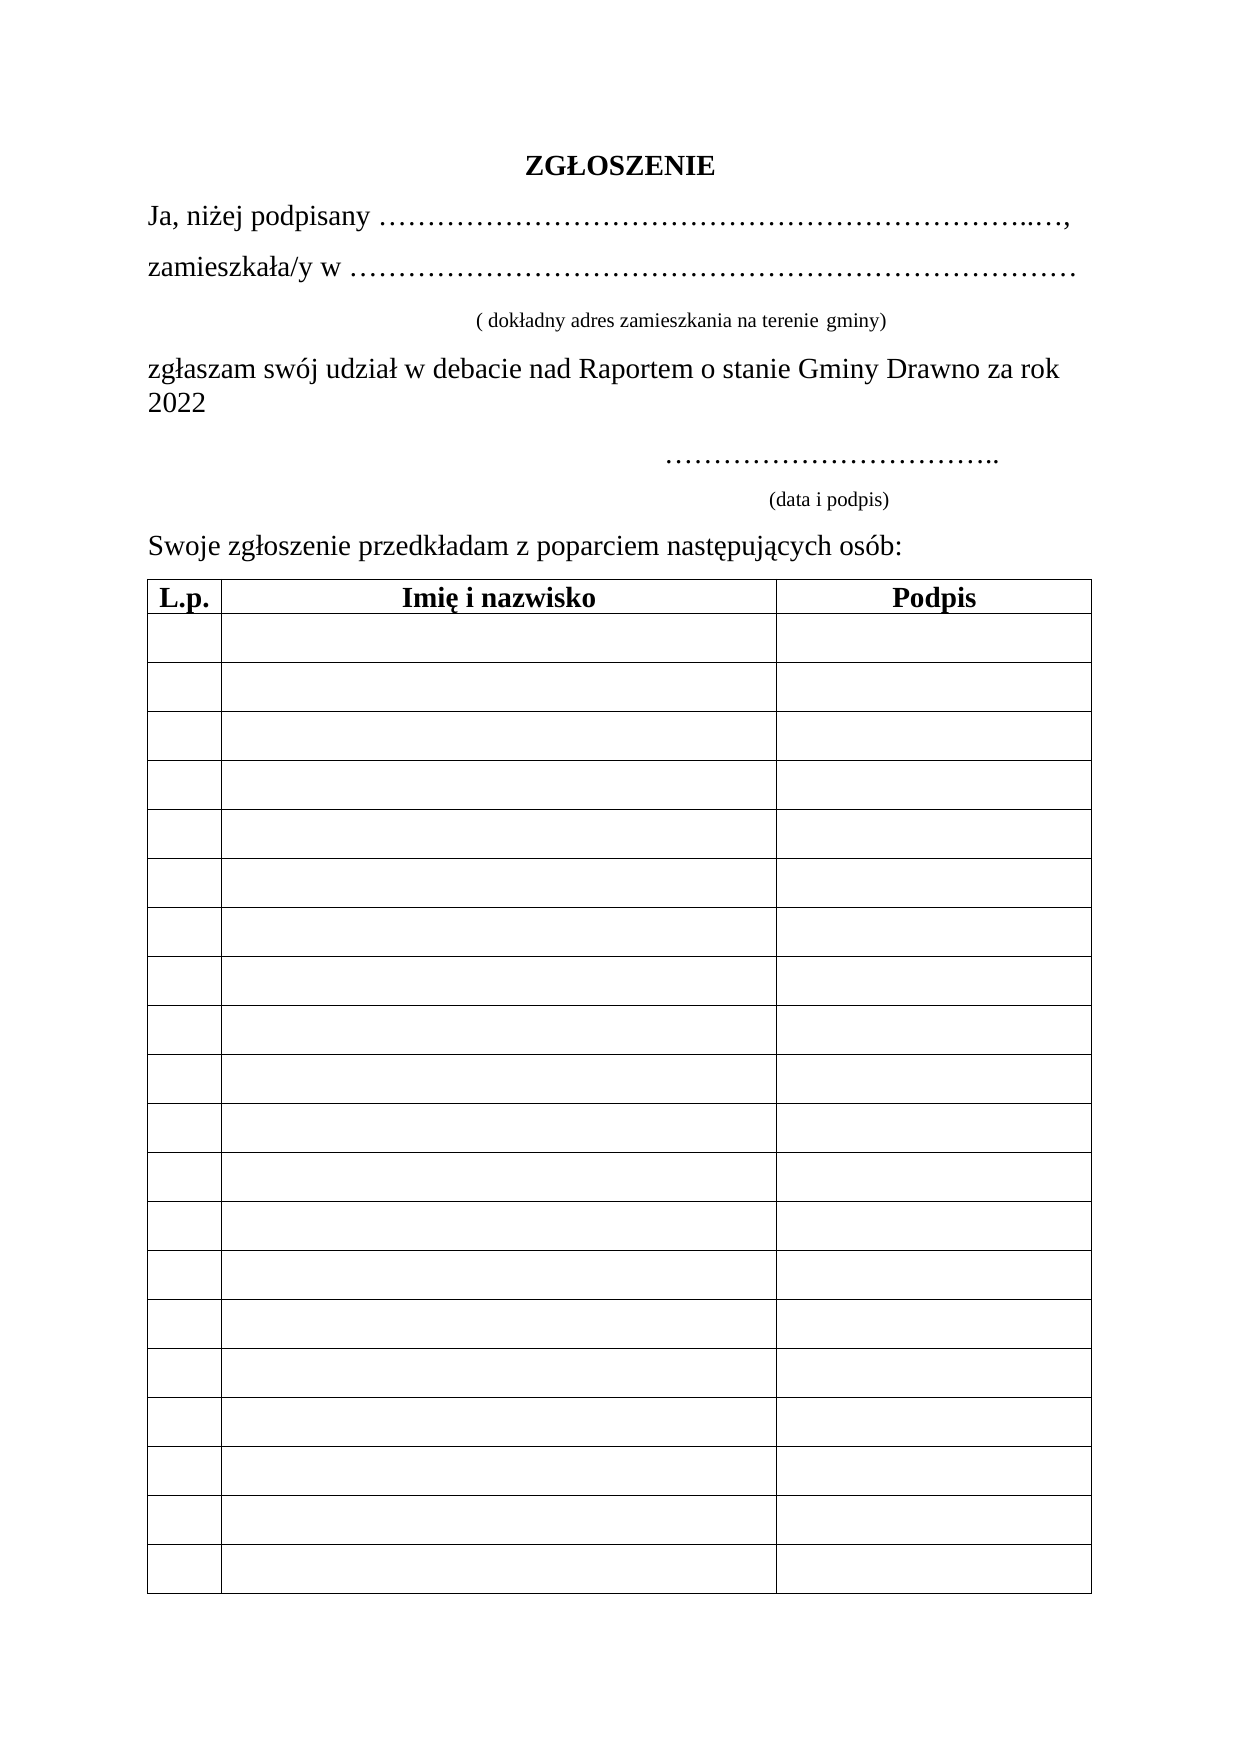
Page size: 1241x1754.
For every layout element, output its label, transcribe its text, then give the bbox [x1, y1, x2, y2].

text Ja, niżej podpisany …………………………………………………………..…, [148, 198, 1093, 232]
table_cell [222, 663, 776, 711]
table_cell [148, 663, 221, 711]
text Swoje zgłoszenie przedkładam z poparciem następujących osób: [148, 528, 1093, 561]
table_cell [148, 1349, 221, 1397]
text zamieszkała/y w ………………………………………………………………… [148, 249, 1093, 283]
table_cell [148, 1545, 221, 1592]
table_cell [777, 1104, 1091, 1152]
table_cell [222, 1545, 776, 1592]
table_cell [777, 663, 1091, 711]
table_cell [222, 614, 776, 662]
table_header Imię i nazwisko [222, 580, 776, 613]
table_cell [148, 1202, 221, 1250]
table_cell [222, 1104, 776, 1152]
table_cell [777, 1251, 1091, 1299]
table_cell [148, 1055, 221, 1103]
table_cell [148, 712, 221, 760]
table_cell [148, 1153, 221, 1201]
table_cell [222, 1398, 776, 1446]
table_cell [222, 1300, 776, 1348]
text (data i podpis) [148, 487, 1093, 511]
table_cell [777, 1398, 1091, 1446]
table_cell [777, 1496, 1091, 1543]
table_cell [148, 908, 221, 956]
table_cell [222, 1006, 776, 1054]
table_cell [222, 1251, 776, 1299]
table_cell [148, 1447, 221, 1494]
text zgłaszam swój udział w debacie nad Raportem o stanie Gminy Drawno za rok 2022 [148, 351, 1093, 419]
table_cell [777, 614, 1091, 662]
text ZGŁOSZENIE [148, 148, 1093, 181]
table_cell [222, 1055, 776, 1103]
table_cell [777, 1055, 1091, 1103]
table_cell [222, 1153, 776, 1201]
table_cell [222, 1349, 776, 1397]
table_cell [777, 1447, 1091, 1494]
table_cell [148, 1496, 221, 1543]
table_cell [777, 908, 1091, 956]
table_cell [148, 1006, 221, 1054]
table_cell [777, 1300, 1091, 1348]
table_cell [148, 1300, 221, 1348]
table_cell [777, 957, 1091, 1005]
table_cell [777, 859, 1091, 907]
table_cell [777, 1545, 1091, 1592]
table_cell [222, 957, 776, 1005]
table_cell [777, 810, 1091, 858]
table_cell [777, 761, 1091, 809]
table_cell [222, 1447, 776, 1494]
table_cell [148, 810, 221, 858]
table_cell [222, 712, 776, 760]
table_cell [777, 1202, 1091, 1250]
table_cell [148, 761, 221, 809]
table_cell [222, 761, 776, 809]
table_cell [222, 810, 776, 858]
table_cell [222, 1496, 776, 1543]
table_header L.p. [148, 580, 221, 613]
table_cell [148, 1398, 221, 1446]
table_cell [148, 859, 221, 907]
table_cell [777, 712, 1091, 760]
table_cell [222, 908, 776, 956]
text …………………………….. [148, 436, 1093, 469]
table_cell [777, 1153, 1091, 1201]
table_cell [222, 1202, 776, 1250]
table_cell [222, 859, 776, 907]
table_cell [777, 1006, 1091, 1054]
table_cell [777, 1349, 1091, 1397]
table_cell [148, 1104, 221, 1152]
table_cell [148, 957, 221, 1005]
table_cell [148, 1251, 221, 1299]
table_header Podpis [777, 580, 1091, 613]
table_cell [148, 614, 221, 662]
text ( dokładny adres zamieszkania na terenie gminy) [148, 300, 1093, 334]
